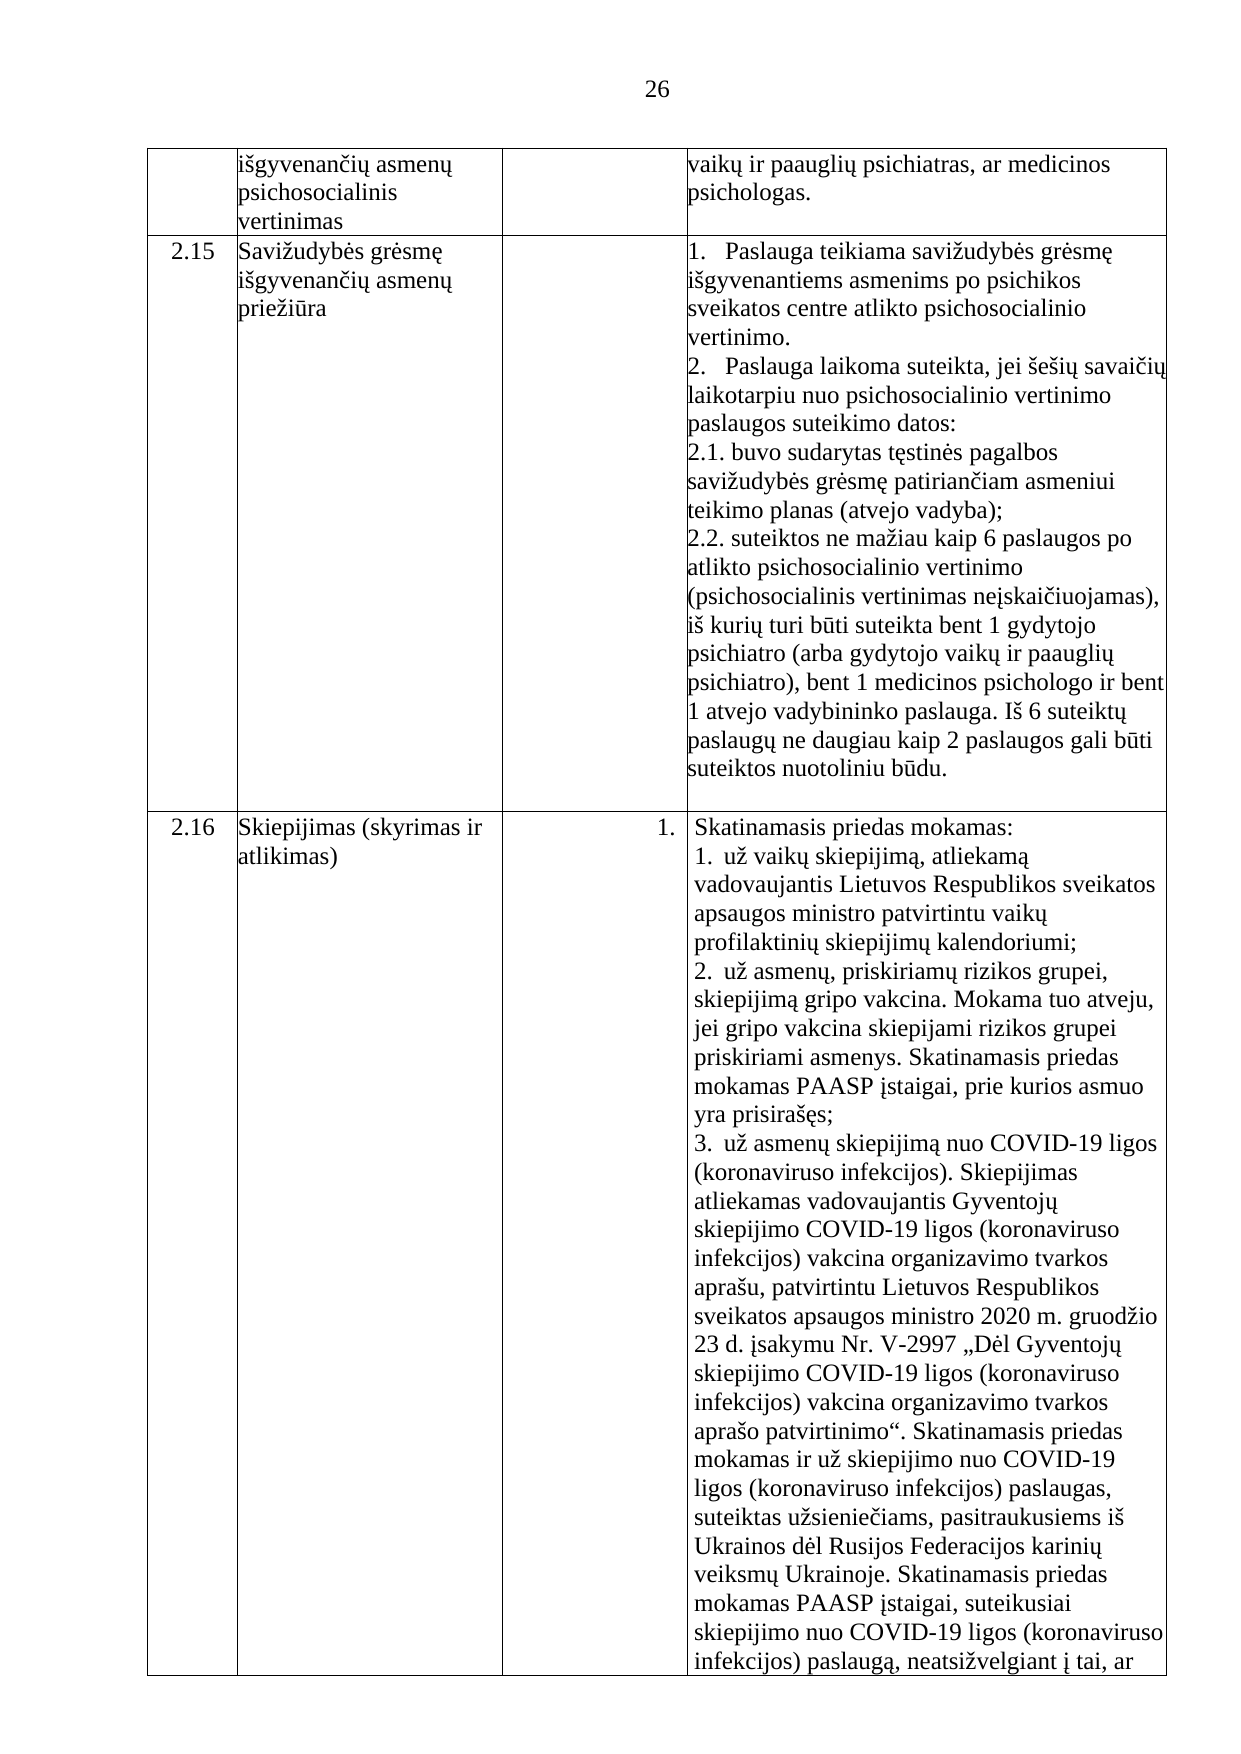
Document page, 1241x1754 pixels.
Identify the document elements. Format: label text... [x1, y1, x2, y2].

table_cell [148, 149, 237, 235]
table_cell išgyvenančių asmenų psichosocialinis vertinimas [238, 149, 502, 235]
table_cell vaikų ir paauglių psichiatras, ar medicinos psichologas. [688, 149, 1166, 235]
table_cell Savižudybės grėsmę išgyvenančių asmenų priežiūra [238, 236, 502, 811]
table_cell Skiepijimas (skyrimas ir atlikimas) [238, 812, 502, 1674]
table_cell 2.15 [148, 236, 237, 811]
table_cell [503, 236, 687, 811]
table_cell 1. Paslauga teikiama savižudybės grėsmę išgyvenantiems asmenims po psichikos sveikatos centre atlikto psichosocialinio vertinimo. 2. Paslauga laikoma suteikta, jei šešių savaičių laikotarpiu nuo psichosocialinio vertinimo paslaugos suteikimo datos: 2.1. buvo sudarytas tęstinės pagalbos savižudybės grėsmę patiriančiam asmeniui teikimo planas (atvejo vadyba); 2.2. suteiktos ne mažiau kaip 6 paslaugos po atlikto psichosocialinio vertinimo (psichosocialinis vertinimas neįskaičiuojamas), iš kurių turi būti suteikta bent 1 gydytojo psichiatro (arba gydytojo vaikų ir paauglių psichiatro), bent 1 medicinos psichologo ir bent 1 atvejo vadybininko paslauga. Iš 6 suteiktų paslaugų ne daugiau kaip 2 paslaugos gali būti suteiktos nuotoliniu būdu. [688, 236, 1166, 811]
table_cell [503, 149, 687, 235]
table_cell 2.16 [148, 812, 237, 1674]
table_cell 1. Skatinamasis priedas mokamas: 1. už vaikų skiepijimą, atliekamą vadovaujantis Lietuvos Respublikos sveikatos apsaugos ministro patvirtintu vaikų profilaktinių skiepijimų kalendoriumi; 2. už asmenų, priskiriamų rizikos grupei, skiepijimą gripo vakcina. Mokama tuo atveju, jei gripo vakcina skiepijami rizikos grupei priskiriami asmenys. Skatinamasis priedas mokamas PAASP įstaigai, prie kurios asmuo yra prisirašęs; 3. už asmenų skiepijimą nuo COVID-19 ligos (koronaviruso infekcijos). Skiepijimas atliekamas vadovaujantis Gyventojų skiepijimo COVID-19 ligos (koronaviruso infekcijos) vakcina organizavimo tvarkos aprašu, patvirtintu Lietuvos Respublikos sveikatos apsaugos ministro 2020 m. gruodžio 23 d. įsakymu Nr. V-2997 „Dėl Gyventojų skiepijimo COVID-19 ligos (koronaviruso infekcijos) vakcina organizavimo tvarkos aprašo patvirtinimo“. Skatinamasis priedas mokamas ir už skiepijimo nuo COVID-19 ligos (koronaviruso infekcijos) paslaugas, suteiktas užsieniečiams, pasitraukusiems iš Ukrainos dėl Rusijos Federacijos karinių veiksmų Ukrainoje. Skatinamasis priedas mokamas PAASP įstaigai, suteikusiai skiepijimo nuo COVID-19 ligos (koronaviruso infekcijos) paslaugą, neatsižvelgiant į tai, ar asmuo, kuriam ši paslauga buvo suteikta, yra prisirašęs prie šios PAASP įstaigos; 4. už asmenų, priskiriamų rizikos grupei, skiepijimą nuo raupų ir beždžionių raupų, vadovaujantis Gyventojų skiepijimo vakcina Jynneos organizavimo tvarkos aprašu, patvirtintu Lietuvos Respublikos sveikatos apsaugos ministro 2022 m. spalio 4 d. įsakymu Nr. V-1523 „Dėl Gyventojų skiepijimo vakcina Jynneos organizavimo tvarkos aprašo patvirtinimo“. Mokama tuo atveju, jei vakcina Junneos skiepijami rizikos grupei priskiriami asmenys. [688, 812, 1166, 1674]
table_cell [503, 812, 687, 1674]
